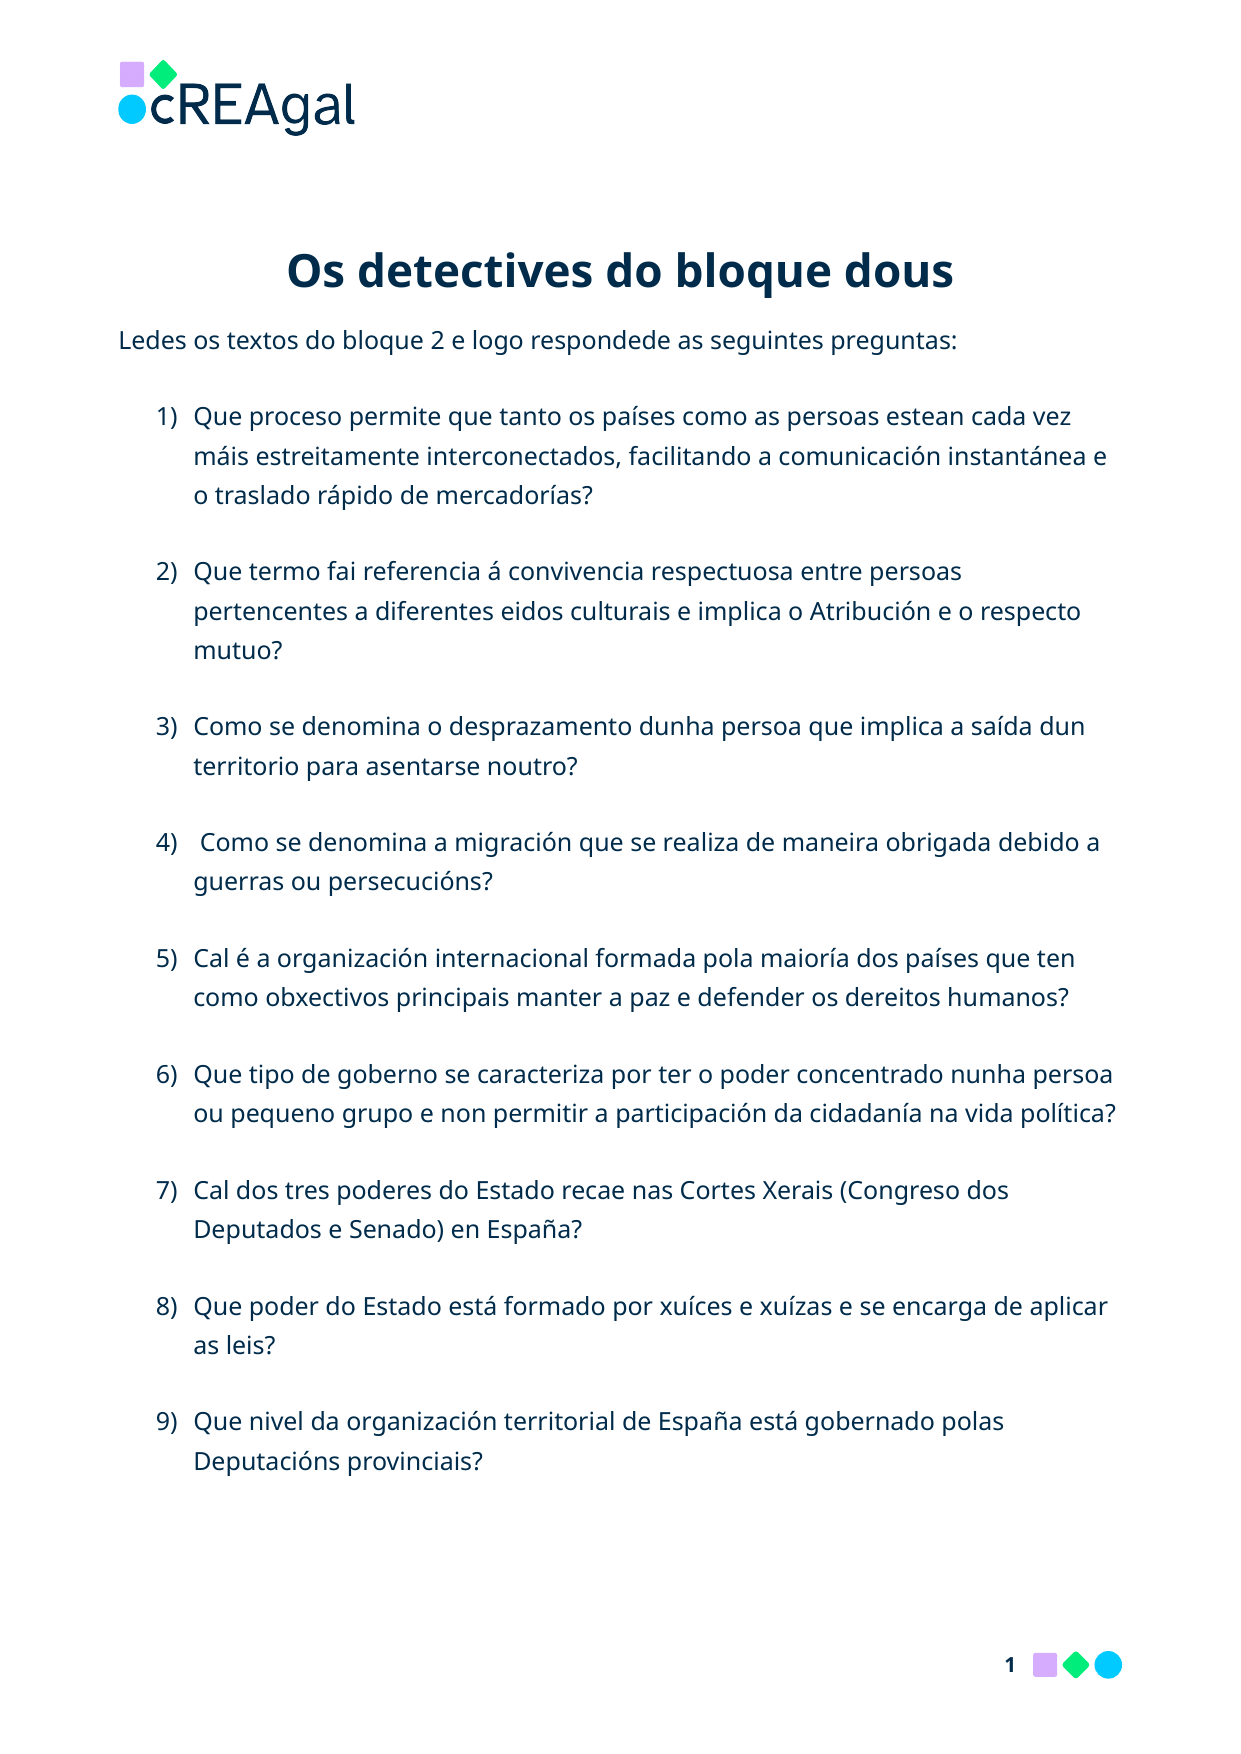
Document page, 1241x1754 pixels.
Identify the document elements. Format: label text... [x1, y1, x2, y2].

list Cal é a organización internacional formada pola maioría dos países que ten como obxectivos principais manter a paz e defender os dereitos humanos? [156, 941, 1122, 1014]
text Ledes os textos do bloque 2 e logo respondede as seguintes preguntas: [118, 322, 1122, 356]
list Como se denomina o desprazamento dunha persoa que implica a saída dun territorio para asentarse noutro? [156, 709, 1122, 782]
list Cal dos tres poderes do Estado recae nas Cortes Xerais (Congreso dos Deputados e Senado) en España? [156, 1172, 1122, 1246]
list Que tipo de goberno se caracteriza por ter o poder concentrado nunha persoa ou pequeno grupo e non permitir a participación da cidadanía na vida política? [156, 1057, 1122, 1130]
list Que termo fai referencia á convivencia respectuosa entre persoas pertencentes a diferentes eidos culturais e implica o Atribución e o respecto mutuo? [156, 554, 1122, 666]
list Que poder do Estado está formado por xuíces e xuízas e se encarga de aplicar as leis? [156, 1288, 1122, 1361]
subtitle Os detectives do bloque dous [118, 238, 1122, 301]
list Que proceso permite que tanto os países como as persoas estean cada vez máis estreitamente interconectados, facilitando a comunicación instantánea e o traslado rápido de mercadorías? [156, 399, 1122, 511]
picture [118, 60, 355, 136]
list Como se denomina a migración que se realiza de maneira obrigada debido a guerras ou persecucións? [156, 825, 1122, 898]
list Que nivel da organización territorial de España está gobernado polas Deputacións provinciais? [156, 1404, 1122, 1477]
